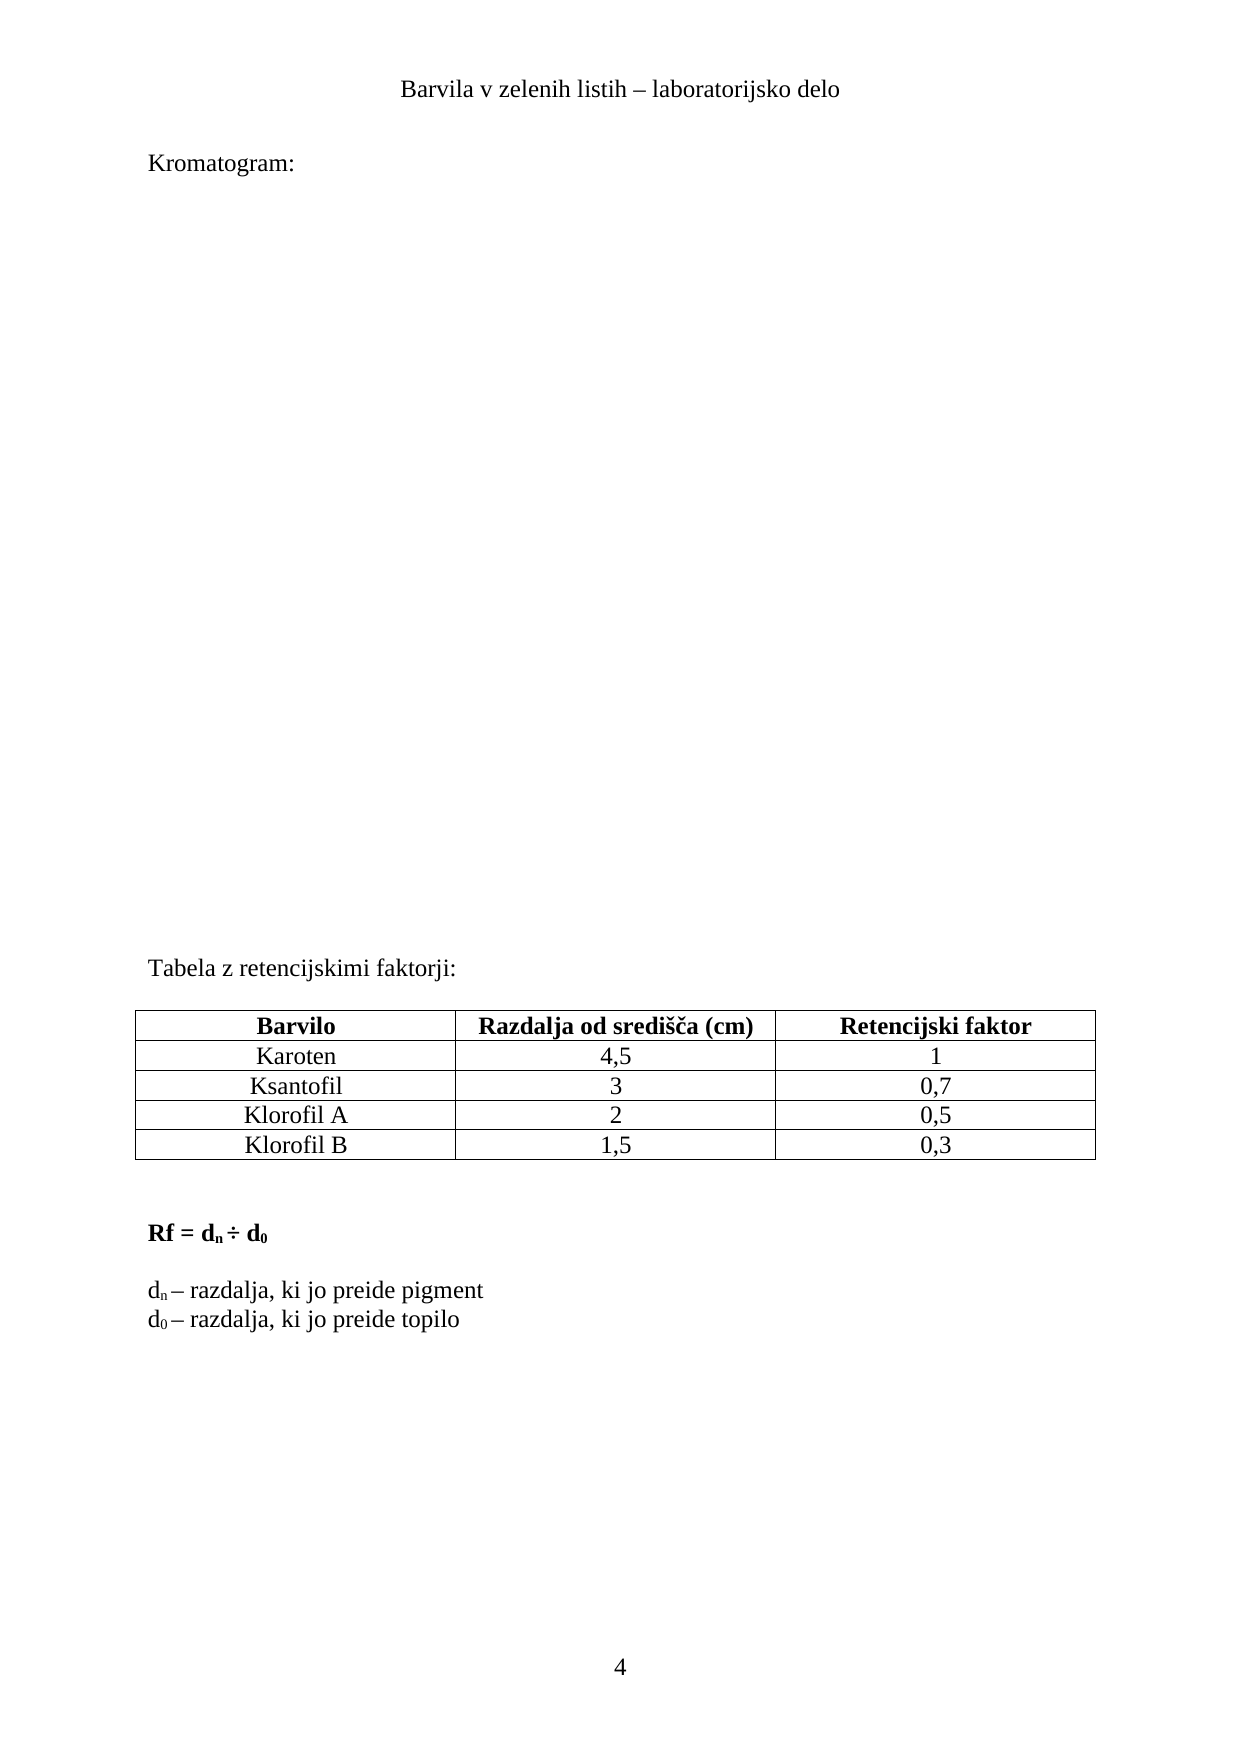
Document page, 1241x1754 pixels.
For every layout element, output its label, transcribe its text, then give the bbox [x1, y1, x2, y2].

table_cell 1 [776, 1041, 1095, 1070]
text Kromatogram: [148, 148, 1093, 176]
table_cell 0,7 [776, 1071, 1095, 1099]
table_cell 1,5 [456, 1130, 775, 1159]
text dn – razdalja, ki jo preide pigment [148, 1275, 1093, 1304]
table_header Barvilo [136, 1011, 455, 1040]
table_cell Karoten [136, 1041, 455, 1070]
table_cell 3 [456, 1071, 775, 1099]
table_cell Ksantofil [136, 1071, 455, 1099]
table_cell Klorofil A [136, 1101, 455, 1129]
table_cell 0,3 [776, 1130, 1095, 1159]
table_header Retencijski faktor [776, 1011, 1095, 1040]
table_cell 2 [456, 1101, 775, 1129]
text Rf = dn ÷ d0 [148, 1218, 1093, 1246]
text Tabela z retencijskimi faktorji: [148, 953, 1093, 981]
table_cell 0,5 [776, 1101, 1095, 1129]
table_header Razdalja od središča (cm) [456, 1011, 775, 1040]
text d0 – razdalja, ki jo preide topilo [148, 1304, 1093, 1333]
table_cell Klorofil B [136, 1130, 455, 1159]
table_cell 4,5 [456, 1041, 775, 1070]
